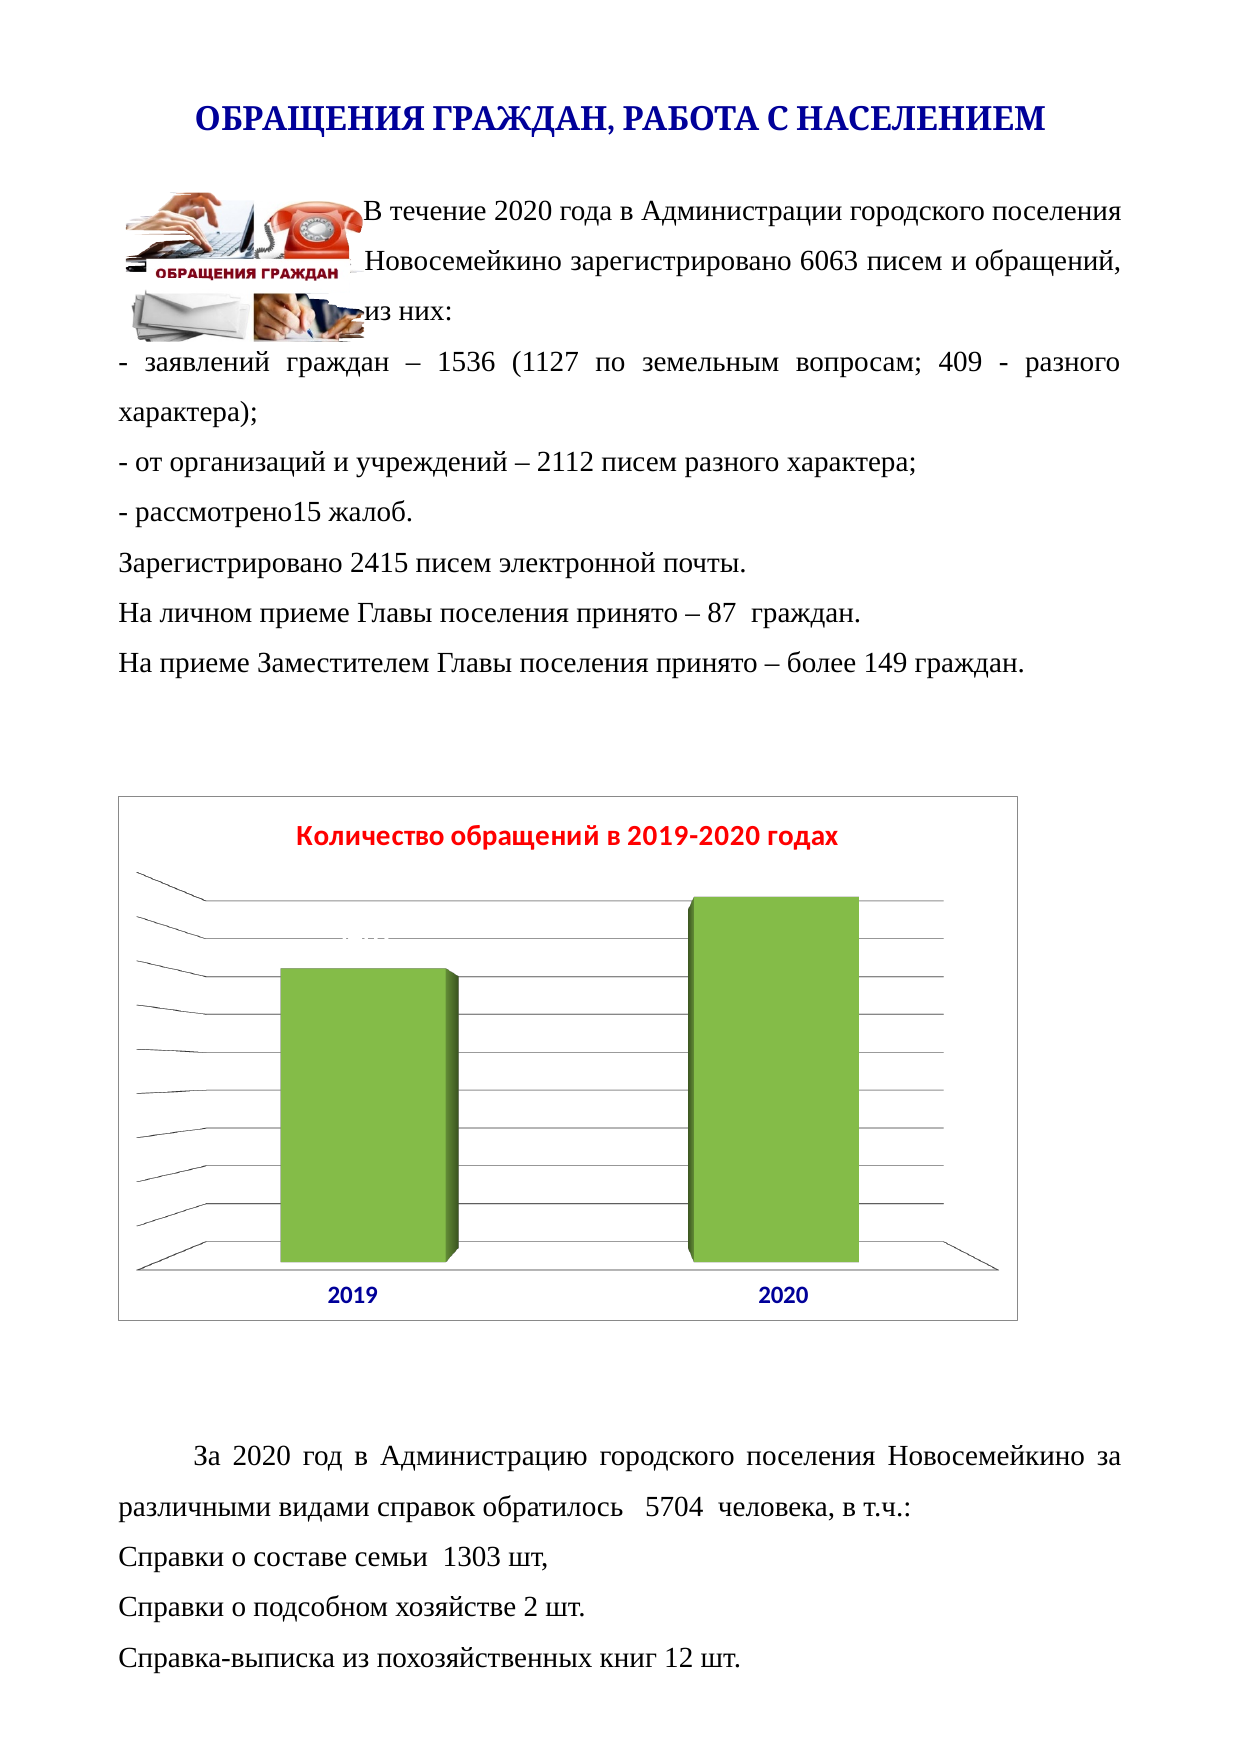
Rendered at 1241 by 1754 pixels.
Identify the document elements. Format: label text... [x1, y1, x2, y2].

text Зарегистрировано 2415 писем электронной почты. [118, 545, 1122, 578]
text - от организаций и учреждений – 2112 писем разного характера; [118, 444, 1122, 478]
text Справки о составе семьи 1303 шт, [118, 1539, 1122, 1573]
text Справка-выписка из похозяйственных книг 12 шт. [118, 1640, 1122, 1673]
text На личном приеме Главы поселения принято – 87 граждан. [118, 595, 1122, 629]
text - заявлений граждан – 1536 (1127 по земельным вопросам; 409 - разного характера); [118, 344, 1122, 427]
subtitle ОБРАЩЕНИЯ ГРАЖДАН, РАБОТА С НАСЕЛЕНИЕМ [118, 100, 1122, 138]
text За 2020 год в Администрацию городского поселения Новосемейкино за различными видами справок обратилось 5704 человека, в т.ч.: [118, 1438, 1122, 1522]
text Справки о подсобном хозяйстве 2 шт. [118, 1589, 1122, 1623]
text - рассмотрено15 жалоб. [118, 494, 1122, 528]
text В течение 2020 года в Администрации городского поселения Новосемейкино зарегистрировано 6063 писем и обращений, из них: [213, 193, 1122, 327]
text На приеме Заместителем Главы поселения принято – более 149 граждан. [118, 646, 1122, 679]
text [118, 193, 348, 327]
